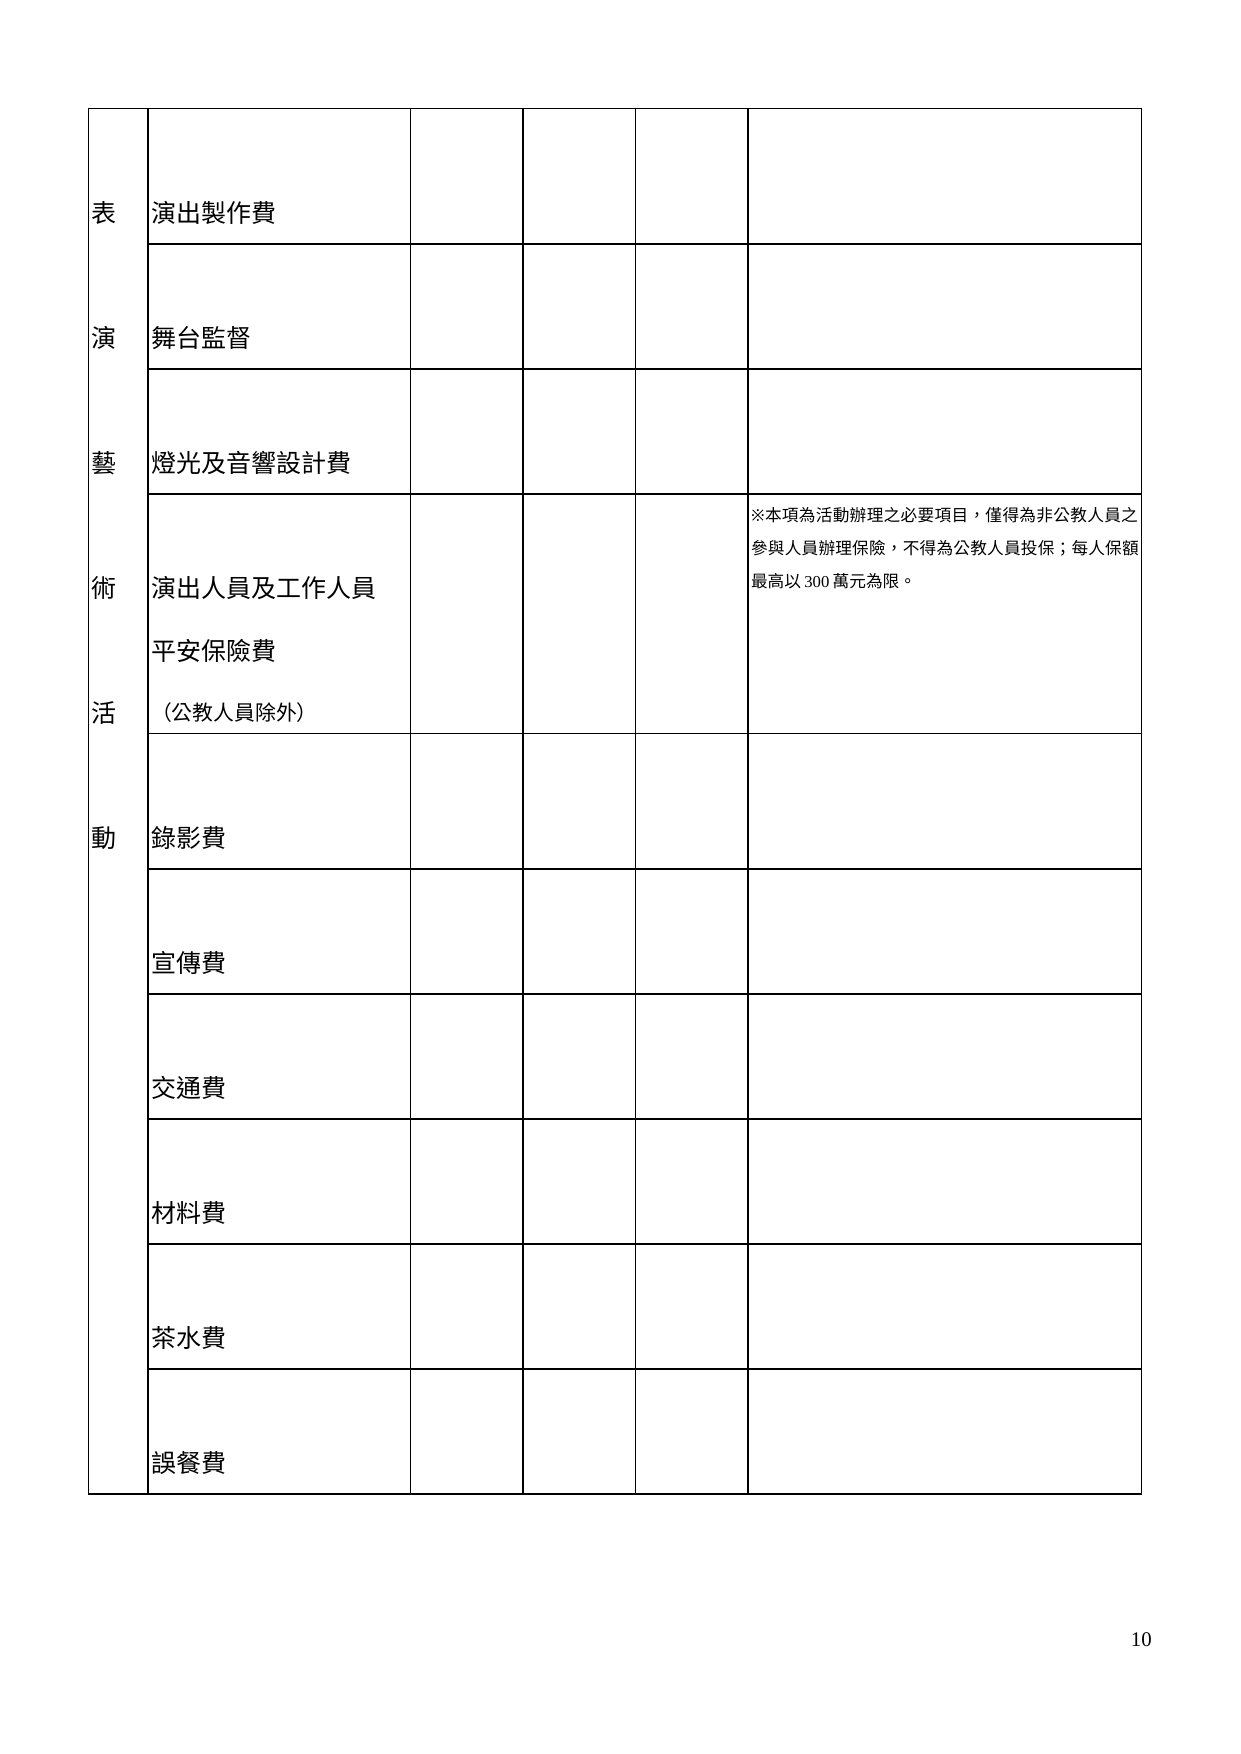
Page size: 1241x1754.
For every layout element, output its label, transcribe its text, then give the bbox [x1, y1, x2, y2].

table_cell 表 演 藝 術 活 動 [89, 109, 147, 1493]
table_cell [524, 109, 635, 243]
table_cell [411, 495, 522, 733]
table_cell [636, 370, 747, 493]
table_cell [749, 245, 1141, 368]
table_cell [749, 734, 1141, 868]
table_cell [411, 1245, 522, 1368]
table_cell [749, 109, 1141, 243]
table_cell 材料費 [149, 1120, 410, 1243]
table_cell [749, 870, 1141, 993]
table_cell [749, 1245, 1141, 1368]
table_cell [636, 495, 747, 733]
table_cell [749, 995, 1141, 1118]
table_cell [524, 1370, 635, 1493]
table_cell [524, 495, 635, 733]
table_cell [524, 1120, 635, 1243]
table_cell [524, 734, 635, 868]
table_cell 誤餐費 [149, 1370, 410, 1493]
table_cell [411, 1370, 522, 1493]
table_cell ※本項為活動辦理之必要項目，僅得為非公教人員之參與人員辦理保險，不得為公教人員投保；每人保額最高以300萬元為限。 [749, 495, 1141, 733]
table_cell [524, 995, 635, 1118]
table_cell [411, 370, 522, 493]
table_cell [636, 109, 747, 243]
table_cell 宣傳費 [149, 870, 410, 993]
table_cell [524, 870, 635, 993]
table_cell 演出製作費 [149, 109, 410, 243]
table_cell [636, 734, 747, 868]
table_cell 交通費 [149, 995, 410, 1118]
table_cell [524, 245, 635, 368]
table_cell [749, 370, 1141, 493]
table_cell [636, 995, 747, 1118]
table_cell [411, 734, 522, 868]
table_cell 舞台監督 [149, 245, 410, 368]
table_cell [411, 995, 522, 1118]
table_cell [636, 245, 747, 368]
table_cell [411, 870, 522, 993]
table_cell [411, 1120, 522, 1243]
table_cell [524, 370, 635, 493]
table_cell [749, 1120, 1141, 1243]
table_cell 燈光及音響設計費 [149, 370, 410, 493]
table_cell 錄影費 [149, 734, 410, 868]
table_cell [411, 109, 522, 243]
table_cell 演出人員及工作人員 平安保險費 （公教人員除外） [149, 495, 410, 733]
table_cell 茶水費 [149, 1245, 410, 1368]
table_cell [411, 245, 522, 368]
table_cell [636, 1370, 747, 1493]
table_cell [524, 1245, 635, 1368]
table_cell [749, 1370, 1141, 1493]
table_cell [636, 870, 747, 993]
table_cell [636, 1120, 747, 1243]
table_cell [636, 1245, 747, 1368]
